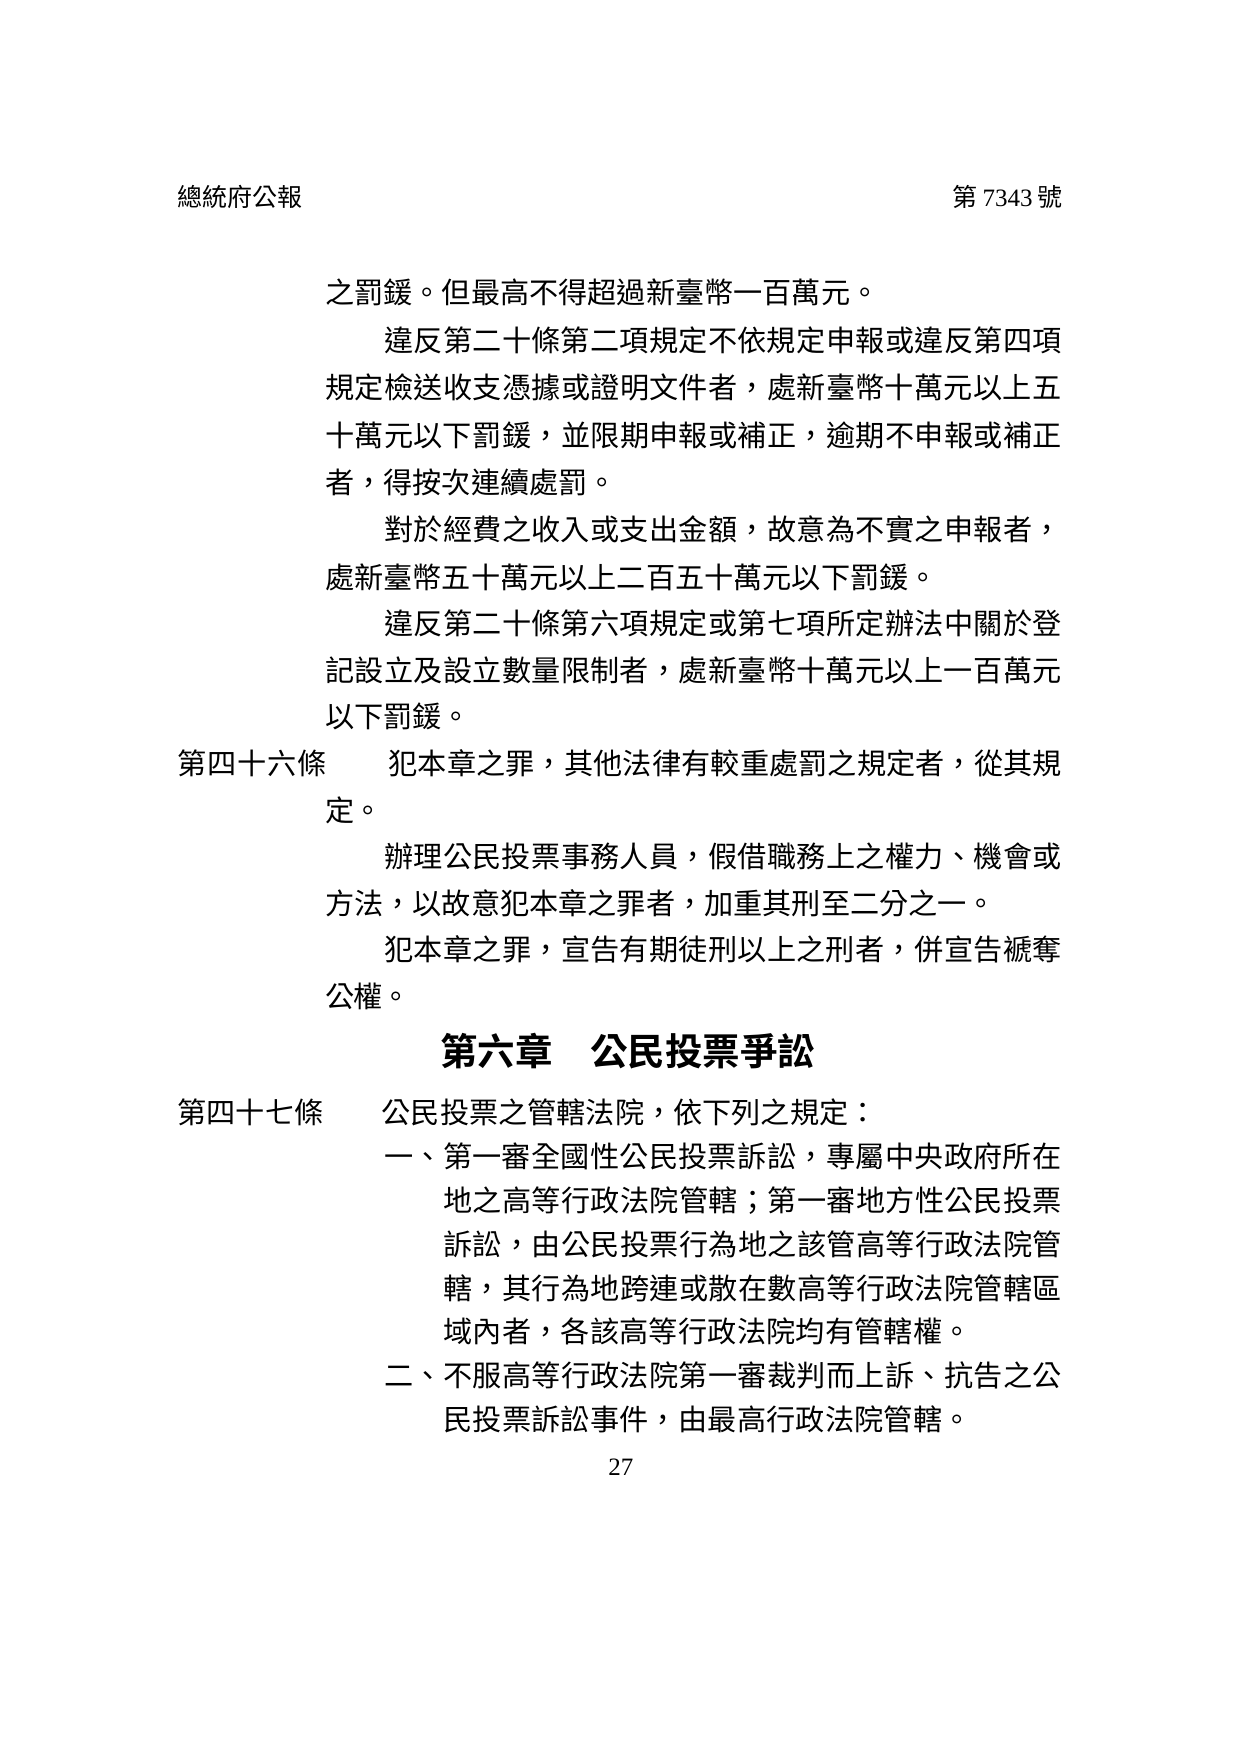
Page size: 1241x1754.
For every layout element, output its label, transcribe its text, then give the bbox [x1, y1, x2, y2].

text 對於經費之收入或支出金額，故意為不實之申報者，處新臺幣五十萬元以上二百五十萬元以下罰鍰。 [325, 503, 1064, 598]
text 第四十六條 犯本章之罪，其他法律有較重處罰之規定者，從其規定。 [177, 737, 1064, 830]
text 違反第二十條第六項規定或第七項所定辦法中關於登記設立及設立數量限制者，處新臺幣十萬元以上一百萬元以下罰鍰。 [325, 598, 1064, 737]
text 違反第二十條第二項規定不依規定申報或違反第四項規定檢送收支憑據或證明文件者，處新臺幣十萬元以上五十萬元以下罰鍰，並限期申報或補正，逾期不申報或補正者，得按次連續處罰。 [325, 313, 1064, 503]
text 第四十七條 公民投票之管轄法院，依下列之規定： [177, 1087, 1064, 1133]
text 一、第一審全國性公民投票訴訟，專屬中央政府所在地之高等行政法院管轄；第一審地方性公民投票訴訟，由公民投票行為地之該管高等行政法院管轄，其行為地跨連或散在數高等行政法院管轄區域內者，各該高等行政法院均有管轄權。 [384, 1133, 1064, 1352]
text 犯本章之罪，宣告有期徒刑以上之刑者，併宣告褫奪公權。 [325, 923, 1064, 1017]
text 之罰鍰。但最高不得超過新臺幣一百萬元。 [325, 266, 1064, 313]
text 第六章 公民投票爭訟 [440, 1029, 1064, 1075]
text 二、不服高等行政法院第一審裁判而上訴、抗告之公民投票訴訟事件，由最高行政法院管轄。 [384, 1352, 1064, 1439]
text 辦理公民投票事務人員，假借職務上之權力、機會或方法，以故意犯本章之罪者，加重其刑至二分之一。 [325, 830, 1064, 923]
